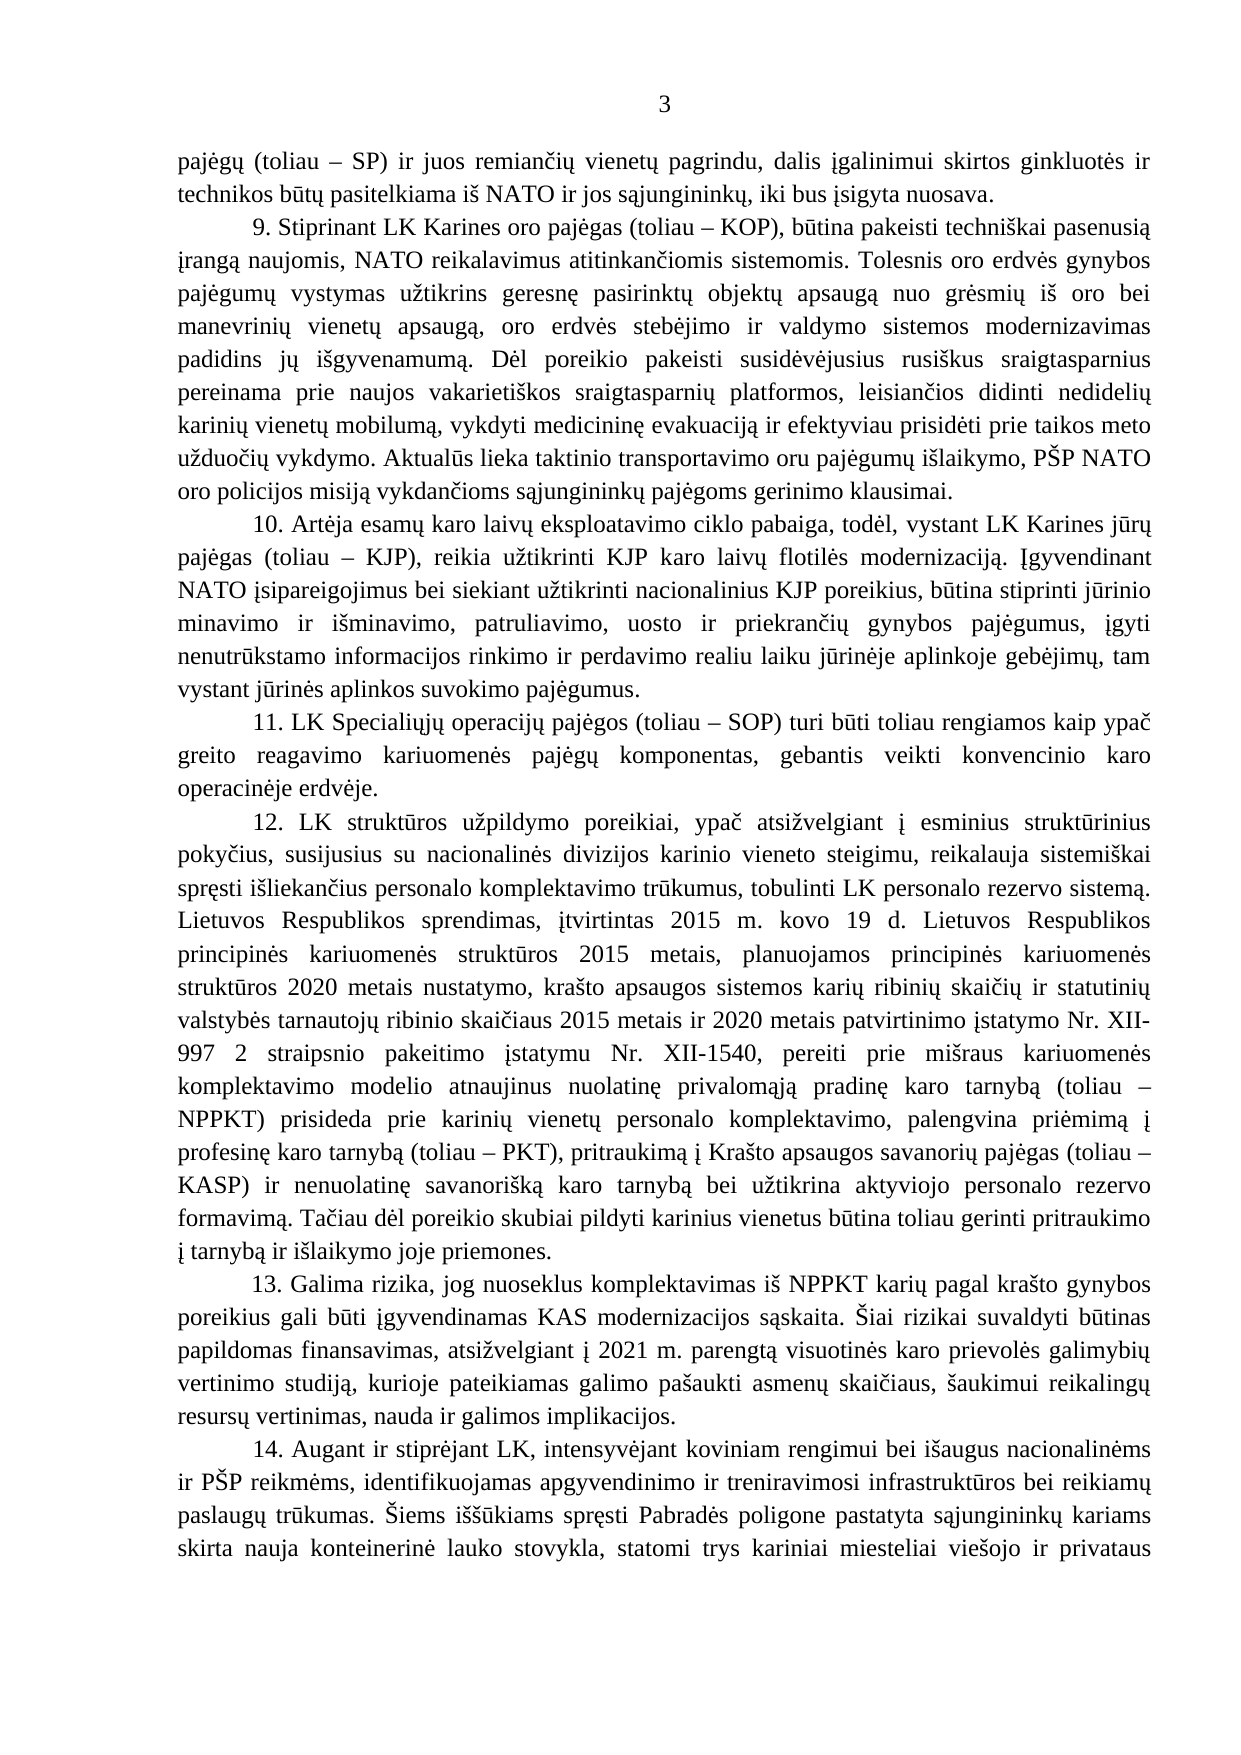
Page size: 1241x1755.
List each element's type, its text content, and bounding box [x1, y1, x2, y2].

text pajėgų (toliau – SP) ir juos remiančių vienetų pagrindu, dalis įgalinimui skirtos ginkluotės ir technikos būtų pasitelkiama iš NATO ir jos sąjungininkų, iki bus įsigyta nuosava. [177, 146, 1152, 208]
text 12. LK struktūros užpildymo poreikiai, ypač atsižvelgiant į esminius struktūrinius pokyčius, susijusius su nacionalinės divizijos karinio vieneto steigimu, reikalauja sistemiškai spręsti išliekančius personalo komplektavimo trūkumus, tobulinti LK personalo rezervo sistemą. Lietuvos Respublikos sprendimas, įtvirtintas 2015 m. kovo 19 d. Lietuvos Respublikos principinės kariuomenės struktūros 2015 metais, planuojamos principinės kariuomenės struktūros 2020 metais nustatymo, krašto apsaugos sistemos karių ribinių skaičių ir statutinių valstybės tarnautojų ribinio skaičiaus 2015 metais ir 2020 metais patvirtinimo įstatymo Nr. XII-997 2 straipsnio pakeitimo įstatymu Nr. XII-1540, pereiti prie mišraus kariuomenės komplektavimo modelio atnaujinus nuolatinę privalomąją pradinę karo tarnybą (toliau – NPPKT) prisideda prie karinių vienetų personalo komplektavimo, palengvina priėmimą į profesinę karo tarnybą (toliau – PKT), pritraukimą į Krašto apsaugos savanorių pajėgas (toliau – KASP) ir nenuolatinę savanorišką karo tarnybą bei užtikrina aktyviojo personalo rezervo formavimą. Tačiau dėl poreikio skubiai pildyti karinius vienetus būtina toliau gerinti pritraukimo į tarnybą ir išlaikymo joje priemones. [177, 807, 1152, 1264]
text 13. Galima rizika, jog nuoseklus komplektavimas iš NPPKT karių pagal krašto gynybos poreikius gali būti įgyvendinamas KAS modernizacijos sąskaita. Šiai rizikai suvaldyti būtinas papildomas finansavimas, atsižvelgiant į 2021 m. parengtą visuotinės karo prievolės galimybių vertinimo studiją, kurioje pateikiamas galimo pašaukti asmenų skaičiaus, šaukimui reikalingų resursų vertinimas, nauda ir galimos implikacijos. [177, 1269, 1152, 1430]
text 14. Augant ir stiprėjant LK, intensyvėjant koviniam rengimui bei išaugus nacionalinėms ir PŠP reikmėms, identifikuojamas apgyvendinimo ir treniravimosi infrastruktūros bei reikiamų paslaugų trūkumas. Šiems iššūkiams spręsti Pabradės poligone pastatyta sąjungininkų kariams skirta nauja konteinerinė lauko stovykla, statomi trys kariniai miesteliai viešojo ir privataus [177, 1434, 1152, 1562]
text 9. Stiprinant LK Karines oro pajėgas (toliau – KOP), būtina pakeisti techniškai pasenusią įrangą naujomis, NATO reikalavimus atitinkančiomis sistemomis. Tolesnis oro erdvės gynybos pajėgumų vystymas užtikrins geresnę pasirinktų objektų apsaugą nuo grėsmių iš oro bei manevrinių vienetų apsaugą, oro erdvės stebėjimo ir valdymo sistemos modernizavimas padidins jų išgyvenamumą. Dėl poreikio pakeisti susidėvėjusius rusiškus sraigtasparnius pereinama prie naujos vakarietiškos sraigtasparnių platformos, leisiančios didinti nedidelių karinių vienetų mobilumą, vykdyti medicininę evakuaciją ir efektyviau prisidėti prie taikos meto užduočių vykdymo. Aktualūs lieka taktinio transportavimo oru pajėgumų išlaikymo, PŠP NATO oro policijos misiją vykdančioms sąjungininkų pajėgoms gerinimo klausimai. [177, 212, 1152, 505]
text 11. LK Specialiųjų operacijų pajėgos (toliau – SOP) turi būti toliau rengiamos kaip ypač greito reagavimo kariuomenės pajėgų komponentas, gebantis veikti konvencinio karo operacinėje erdvėje. [177, 707, 1152, 802]
text 10. Artėja esamų karo laivų eksploatavimo ciklo pabaiga, todėl, vystant LK Karines jūrų pajėgas (toliau – KJP), reikia užtikrinti KJP karo laivų flotilės modernizaciją. Įgyvendinant NATO įsipareigojimus bei siekiant užtikrinti nacionalinius KJP poreikius, būtina stiprinti jūrinio minavimo ir išminavimo, patruliavimo, uosto ir priekrančių gynybos pajėgumus, įgyti nenutrūkstamo informacijos rinkimo ir perdavimo realiu laiku jūrinėje aplinkoje gebėjimų, tam vystant jūrinės aplinkos suvokimo pajėgumus. [177, 509, 1152, 703]
